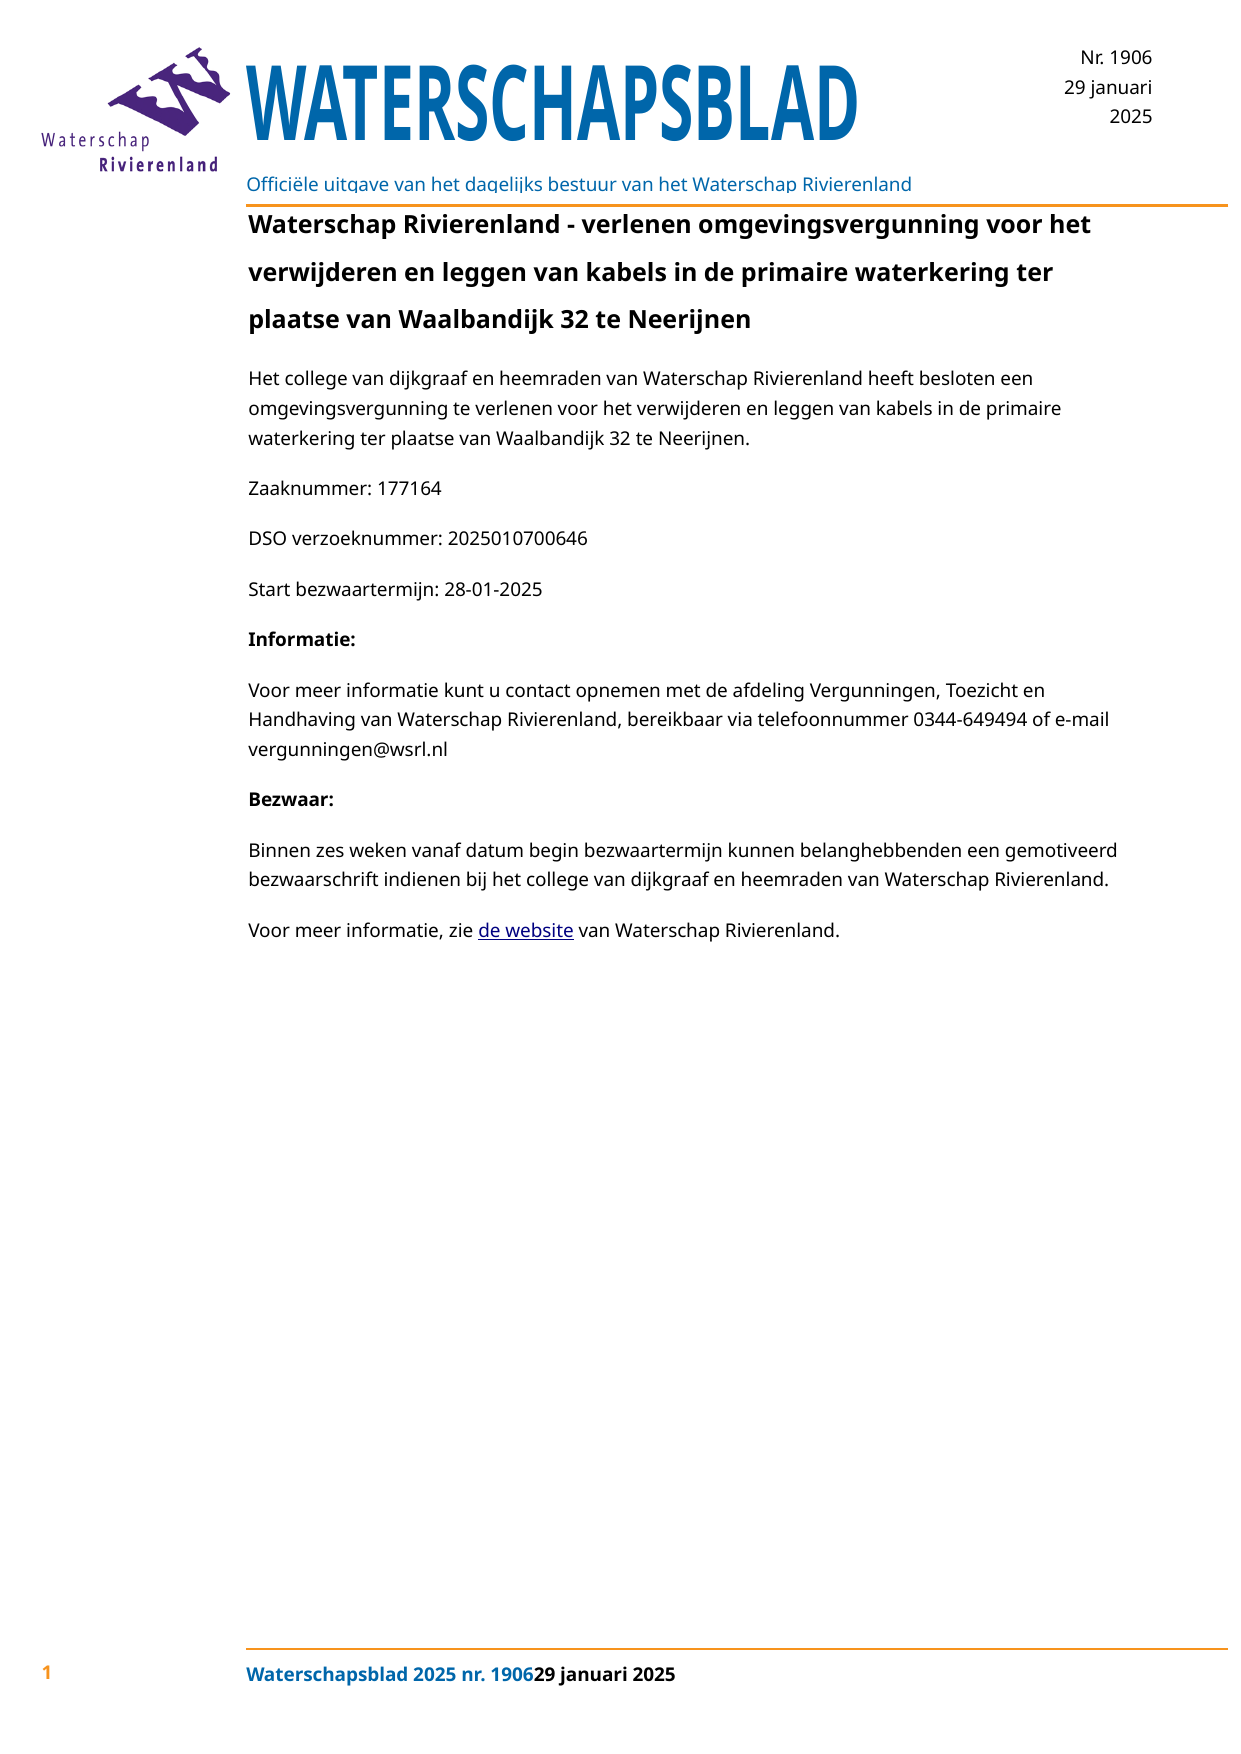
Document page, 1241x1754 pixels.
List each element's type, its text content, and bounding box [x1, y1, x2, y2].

text Het college van dijkgraaf en heemraden van Waterschap Rivierenland heeft besloten een omgevingsvergunning te verlenen voor het verwijderen en leggen van kabels in de primaire waterkering ter plaatse van Waalbandijk 32 te Neerijnen. [248, 366, 1152, 450]
text Informatie: [248, 626, 1152, 652]
text Voor meer informatie kunt u contact opnemen met de afdeling Vergunningen, Toezicht en Handhaving van Waterschap Rivierenland, bereikbaar via telefoonnummer 0344-649494 of e-mail vergunningen@wsrl.nl [248, 677, 1152, 762]
picture [41, 47, 231, 172]
text Start bezwaartermijn: 28-01-2025 [248, 576, 1152, 602]
text Waterschap Rivierenland - verlenen omgevingsvergunning voor het verwijderen en leggen van kabels in de primaire waterkering ter plaatse van Waalbandijk 32 te Neerijnen [248, 207, 1152, 336]
text Bezwaar: [248, 786, 1152, 812]
text Voor meer informatie, zie de website van Waterschap Rivierenland. [248, 917, 1152, 942]
text Zaaknummer: 177164 [248, 475, 1152, 501]
text DSO verzoeknummer: 2025010700646 [248, 526, 1152, 551]
text Binnen zes weken vanaf datum begin bezwaartermijn kunnen belanghebbenden een gemotiveerd bezwaarschrift indienen bij het college van dijkgraaf en heemraden van Waterschap Rivierenland. [248, 837, 1152, 892]
